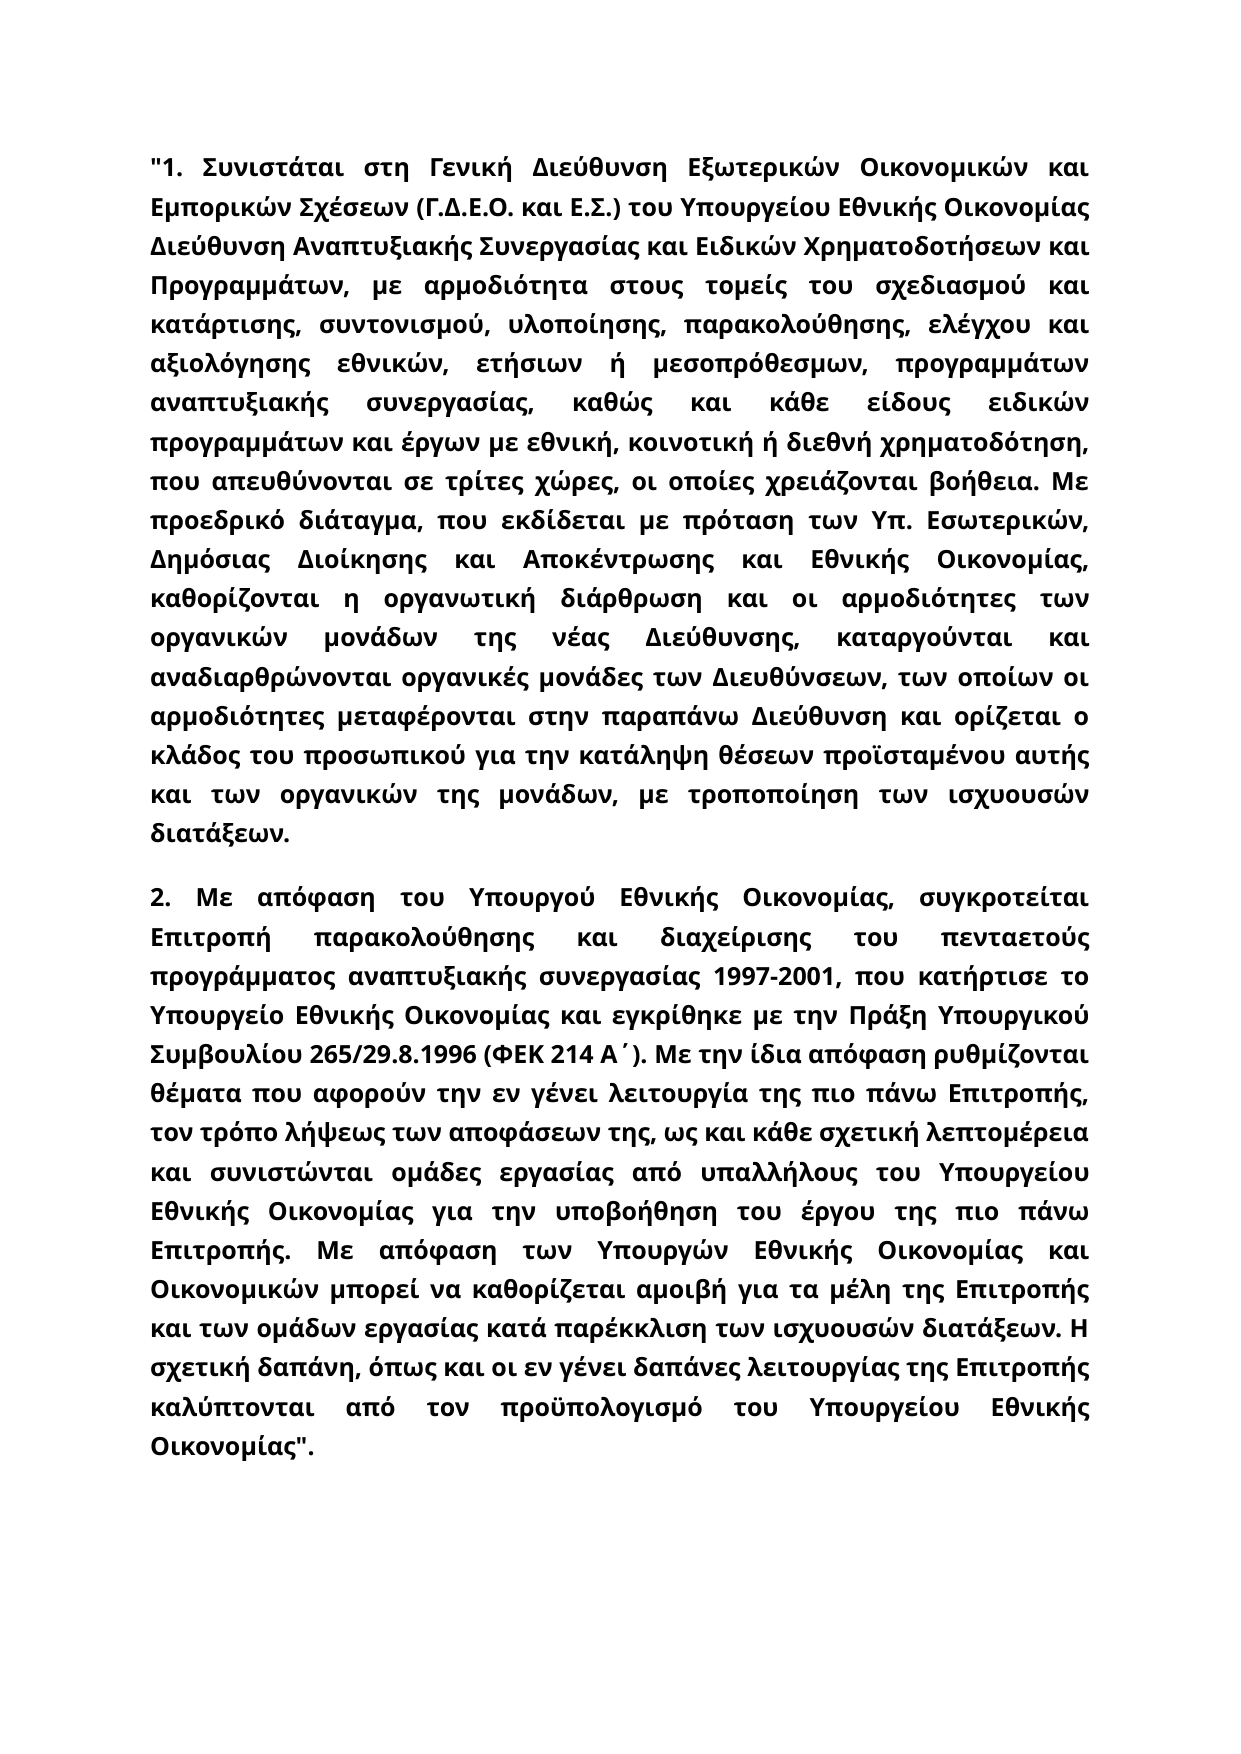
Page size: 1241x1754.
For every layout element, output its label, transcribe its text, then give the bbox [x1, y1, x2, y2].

text 2. Με απόφαση του Υπουργού Εθνικής Οικονομίας, συγκροτείται Επιτροπή παρακολούθησης και διαχείρισης του πενταετούς προγράμματος αναπτυξιακής συνεργασίας 1997-2001, που κατήρτισε το Υπουργείο Εθνικής Οικονομίας και εγκρίθηκε με την Πράξη Υπουργικού Συμβουλίου 265/29.8.1996 (ΦΕΚ 214 Α΄). Με την ίδια απόφαση ρυθμίζονται θέματα που αφορούν την εν γένει λειτουργία της πιο πάνω Επιτροπής, τον τρόπο λήψεως των αποφάσεων της, ως και κάθε σχετική λεπτομέρεια και συνιστώνται ομάδες εργασίας από υπαλλήλους του Υπουργείου Εθνικής Οικονομίας για την υποβοήθηση του έργου της πιο πάνω Επιτροπής. Με απόφαση των Υπουργών Εθνικής Οικονομίας και Οικονομικών μπορεί να καθορίζεται αμοιβή για τα μέλη της Επιτροπής και των ομάδων εργασίας κατά παρέκκλιση των ισχυουσών διατάξεων. Η σχετική δαπάνη, όπως και οι εν γένει δαπάνες λειτουργίας της Επιτροπής καλύπτονται από τον προϋπολογισμό του Υπουργείου Εθνικής Οικονομίας". [150, 880, 1090, 1462]
text "1. Συνιστάται στη Γενική Διεύθυνση Εξωτερικών Οικονομικών και Εμπορικών Σχέσεων (Γ.Δ.Ε.Ο. και Ε.Σ.) του Υπουργείου Εθνικής Οικονομίας Διεύθυνση Αναπτυξιακής Συνεργασίας και Ειδικών Χρηματοδοτήσεων και Προγραμμάτων, με αρμοδιότητα στους τομείς του σχεδιασμού και κατάρτισης, συντονισμού, υλοποίησης, παρακολούθησης, ελέγχου και αξιολόγησης εθνικών, ετήσιων ή μεσοπρόθεσμων, προγραμμάτων αναπτυξιακής συνεργασίας, καθώς και κάθε είδους ειδικών προγραμμάτων και έργων με εθνική, κοινοτική ή διεθνή χρηματοδότηση, που απευθύνονται σε τρίτες χώρες, οι οποίες χρειάζονται βοήθεια. Με προεδρικό διάταγμα, που εκδίδεται με πρόταση των Υπ. Εσωτερικών, Δημόσιας Διοίκησης και Αποκέντρωσης και Εθνικής Οικονομίας, καθορίζονται η οργανωτική διάρθρωση και οι αρμοδιότητες των οργανικών μονάδων της νέας Διεύθυνσης, καταργούνται και αναδιαρθρώνονται οργανικές μονάδες των Διευθύνσεων, των οποίων οι αρμοδιότητες μεταφέρονται στην παραπάνω Διεύθυνση και ορίζεται ο κλάδος του προσωπικού για την κατάληψη θέσεων προϊσταμένου αυτής και των οργανικών της μονάδων, με τροποποίηση των ισχυουσών διατάξεων. [150, 150, 1090, 850]
